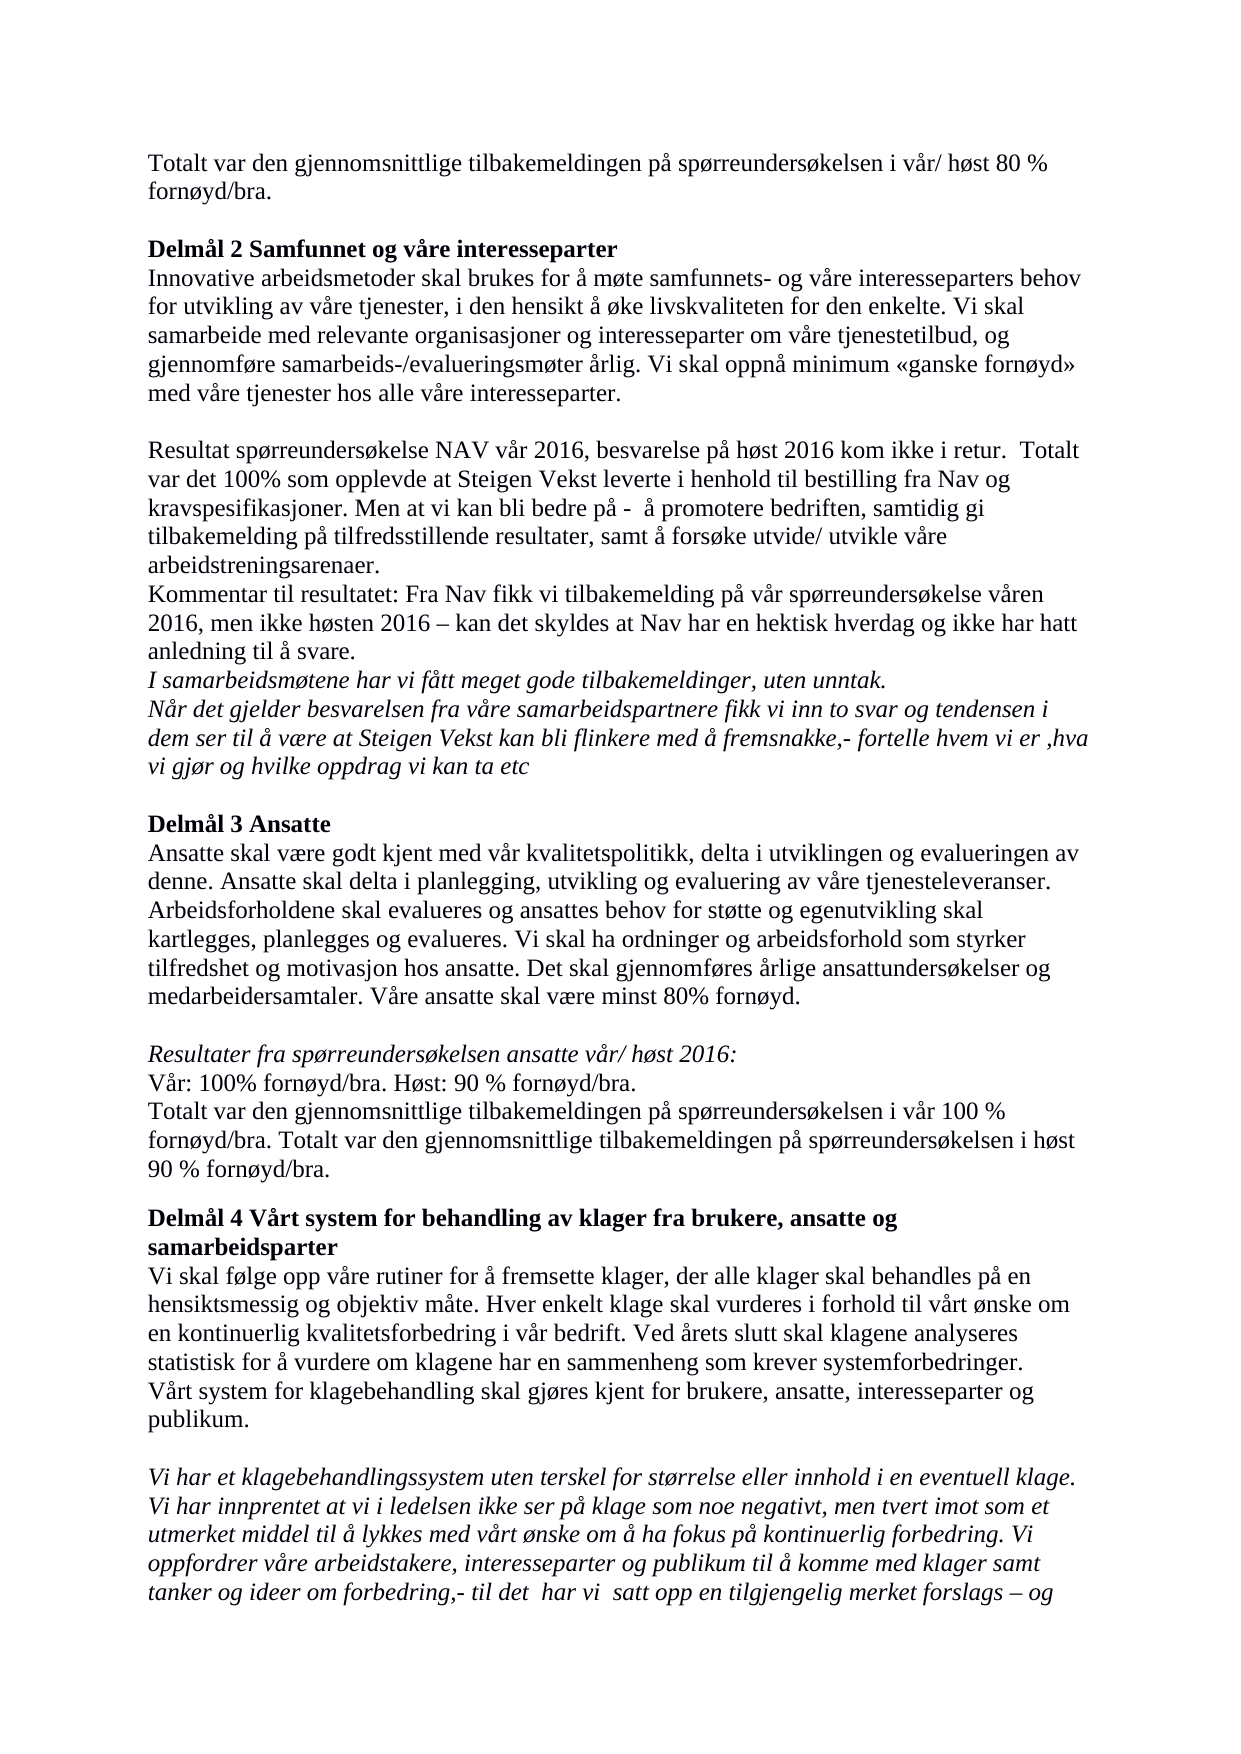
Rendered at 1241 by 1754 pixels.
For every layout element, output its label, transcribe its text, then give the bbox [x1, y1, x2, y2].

text Totalt var den gjennomsnittlige tilbakemeldingen på spørreundersøkelsen i vår/ høst 80 % fornøyd/bra. [148, 148, 1093, 205]
text Delmål 3 Ansatte [148, 809, 1093, 838]
text Resultat spørreundersøkelse NAV vår 2016, besvarelse på høst 2016 kom ikke i retur. Totalt var det 100% som opplevde at Steigen Vekst leverte i henhold til bestilling fra Nav og kravspesifikasjoner. Men at vi kan bli bedre på - å promotere bedriften, samtidig gi tilbakemelding på tilfredsstillende resultater, samt å forsøke utvide/ utvikle våre arbeidstreningsarenaer. [148, 435, 1093, 579]
text Vi skal følge opp våre rutiner for å fremsette klager, der alle klager skal behandles på en hensiktsmessig og objektiv måte. Hver enkelt klage skal vurderes i forhold til vårt ønske om en kontinuerlig kvalitetsforbedring i vår bedrift. Ved årets slutt skal klagene analyseres statistisk for å vurdere om klagene har en sammenheng som krever systemforbedringer. [148, 1261, 1093, 1376]
text Innovative arbeidsmetoder skal brukes for å møte samfunnets- og våre interesseparters behov for utvikling av våre tjenester, i den hensikt å øke livskvaliteten for den enkelte. Vi skal samarbeide med relevante organisasjoner og interesseparter om våre tjenestetilbud, og gjennomføre samarbeids-/evalueringsmøter årlig. Vi skal oppnå minimum «ganske fornøyd» med våre tjenester hos alle våre interesseparter. [148, 263, 1093, 406]
text Arbeidsforholdene skal evalueres og ansattes behov for støtte og egenutvikling skal kartlegges, planlegges og evalueres. Vi skal ha ordninger og arbeidsforhold som styrker tilfredshet og motivasjon hos ansatte. Det skal gjennomføres årlige ansattundersøkelser og medarbeidersamtaler. Våre ansatte skal være minst 80% fornøyd. [148, 895, 1093, 1010]
text Totalt var den gjennomsnittlige tilbakemeldingen på spørreundersøkelsen i vår 100 % fornøyd/bra. Totalt var den gjennomsnittlige tilbakemeldingen på spørreundersøkelsen i høst 90 % fornøyd/bra. [148, 1096, 1093, 1183]
text Resultater fra spørreundersøkelsen ansatte vår/ høst 2016: [148, 1039, 1093, 1068]
text Ansatte skal være godt kjent med vår kvalitetspolitikk, delta i utviklingen og evalueringen av denne. Ansatte skal delta i planlegging, utvikling og evaluering av våre tjenesteleveranser. [148, 838, 1093, 895]
text Vår: 100% fornøyd/bra. Høst: 90 % fornøyd/bra. [148, 1068, 1093, 1096]
text I samarbeidsmøtene har vi fått meget gode tilbakemeldinger, uten unntak. [148, 665, 1093, 694]
text Delmål 4 Vårt system for behandling av klager fra brukere, ansatte og samarbeidsparter [148, 1203, 1093, 1261]
text Kommentar til resultatet: Fra Nav fikk vi tilbakemelding på vår spørreundersøkelse våren 2016, men ikke høsten 2016 – kan det skyldes at Nav har en hektisk hverdag og ikke har hatt anledning til å svare. [148, 579, 1093, 665]
text Når det gjelder besvarelsen fra våre samarbeidspartnere fikk vi inn to svar og tendensen i dem ser til å være at Steigen Vekst kan bli flinkere med å fremsnakke,- fortelle hvem vi er ,hva vi gjør og hvilke oppdrag vi kan ta etc [148, 694, 1093, 780]
text Delmål 2 Samfunnet og våre interesseparter [148, 234, 1093, 263]
text Vi har et klagebehandlingssystem uten terskel for størrelse eller innhold i en eventuell klage. Vi har innprentet at vi i ledelsen ikke ser på klage som noe negativt, men tvert imot som et utmerket middel til å lykkes med vårt ønske om å ha fokus på kontinuerlig forbedring. Vi oppfordrer våre arbeidstakere, interesseparter og publikum til å komme med klager samt tanker og ideer om forbedring,- til det har vi satt opp en tilgjengelig merket forslags – og [148, 1462, 1093, 1606]
text Vårt system for klagebehandling skal gjøres kjent for brukere, ansatte, interesseparter og publikum. [148, 1376, 1093, 1433]
